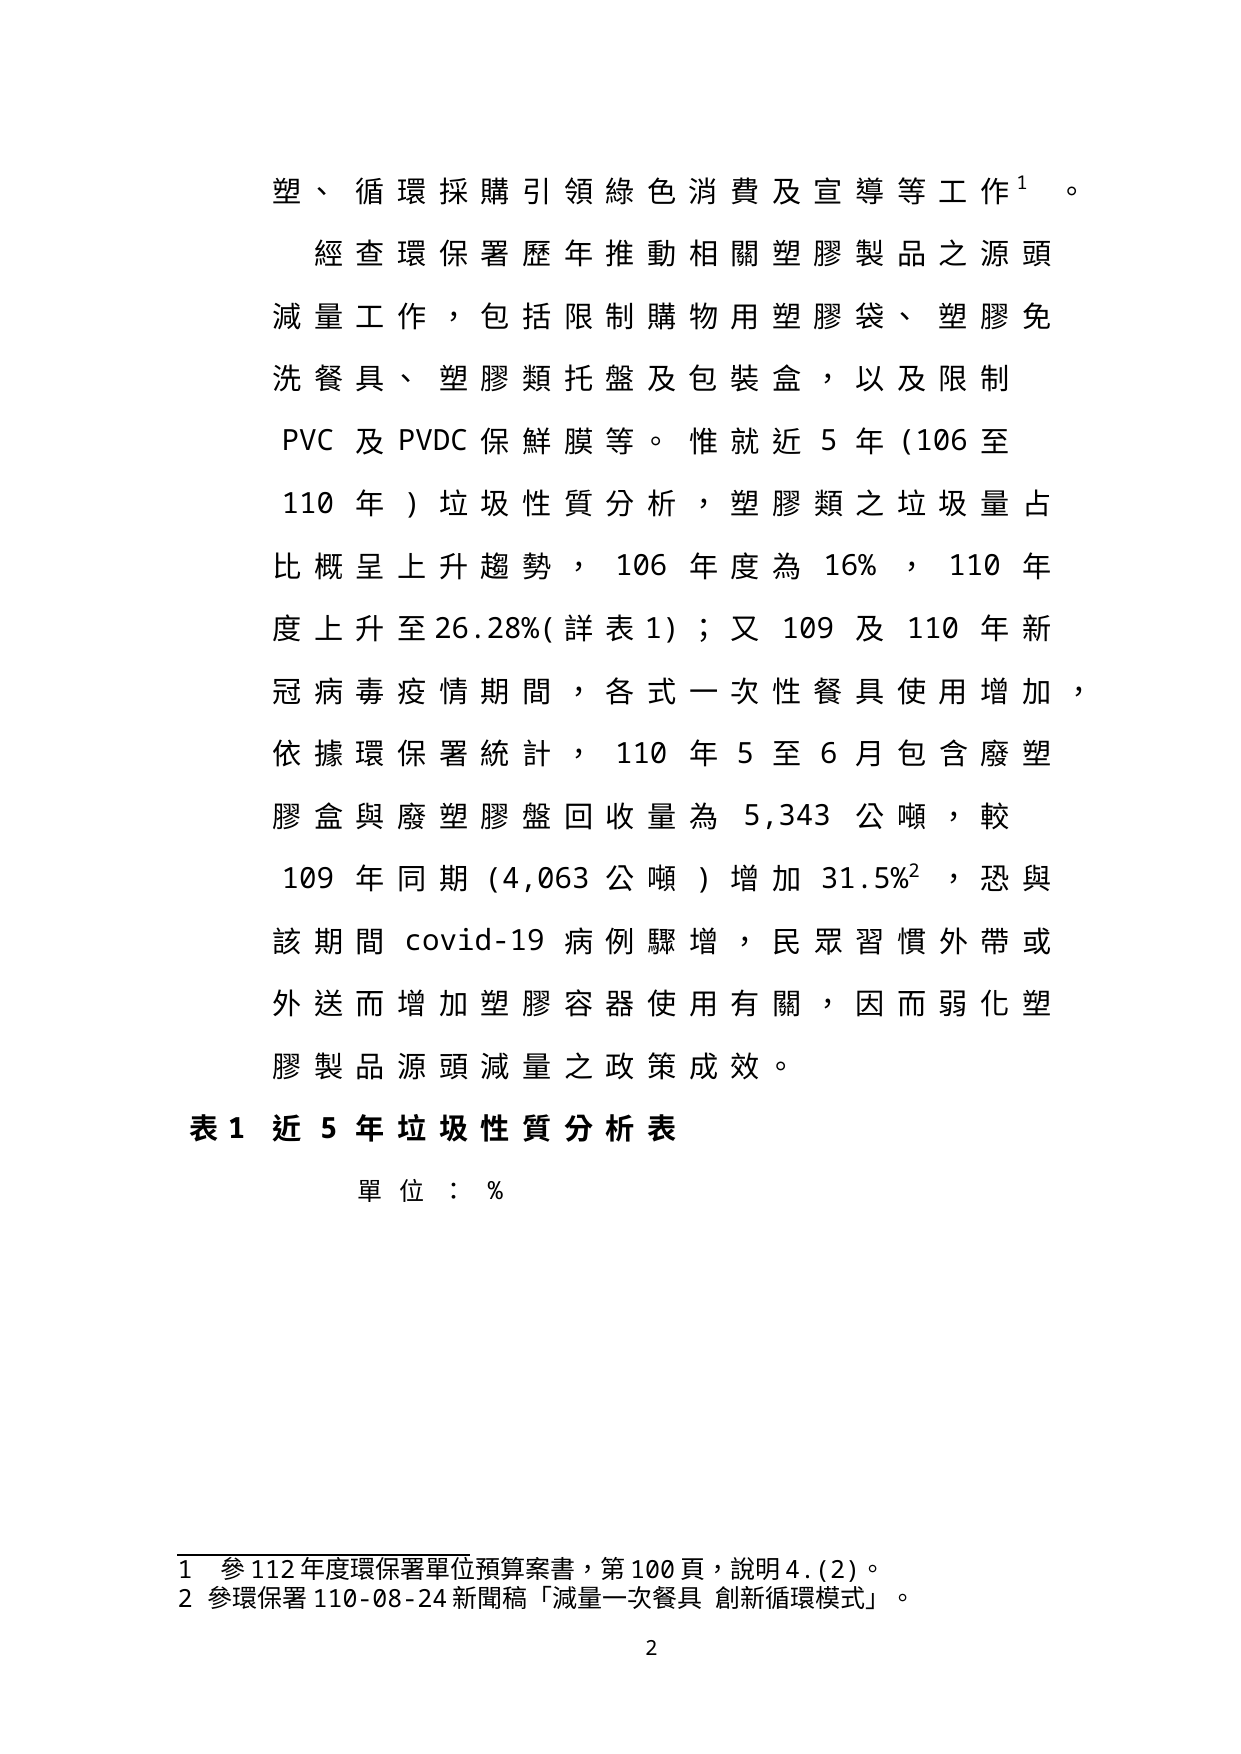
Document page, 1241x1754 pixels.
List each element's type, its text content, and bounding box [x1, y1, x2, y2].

text 參環保署110-08-24新聞稿「減量一次餐具 創新循環模式」。 [177, 1584, 1063, 1613]
text 表1 近5年垃圾性質分析表 單位：% [153, 1085, 1058, 1210]
text 經查環保署歷年推動相關塑膠製品之源頭減量工作，包括限制購物用塑膠袋、塑膠免洗餐具、塑膠類托盤及包裝盒，以及限制PVC及PVDC保鮮膜等。惟就近5年(106至110年)垃圾性質分析，塑膠類之垃圾量占比概呈上升趨勢，106年度為16%，110年度上升至26.28%(詳表1)；又109及110年新冠病毒疫情期間，各式一次性餐具使用增加，依據環保署統計，110年5至6月包含廢塑膠盒與廢塑膠盤回收量為5,343公噸，較109年同期(4,063公噸)增加31.5%，恐與該期間covid-19病例驟增，民眾習慣外帶或外送而增加塑膠容器使用有關，因而弱化塑膠製品源頭減量之政策成效。 [242, 210, 1058, 1085]
text 環保署112年度預算案「廢棄物管理－02資源循環再利用」分支計畫編列「減量回收及資源循環推動計畫(112-116年度)」之「業務費」3,500萬元，用以推動源頭減量及循環採購，辦理強化一次用產品減量及限塑、循環採購引領綠色消費及宣導等工作。 [242, 148, 1058, 210]
text 參112年度環保署單位預算案書，第100頁，說明4.(2)。 [177, 1555, 1063, 1584]
